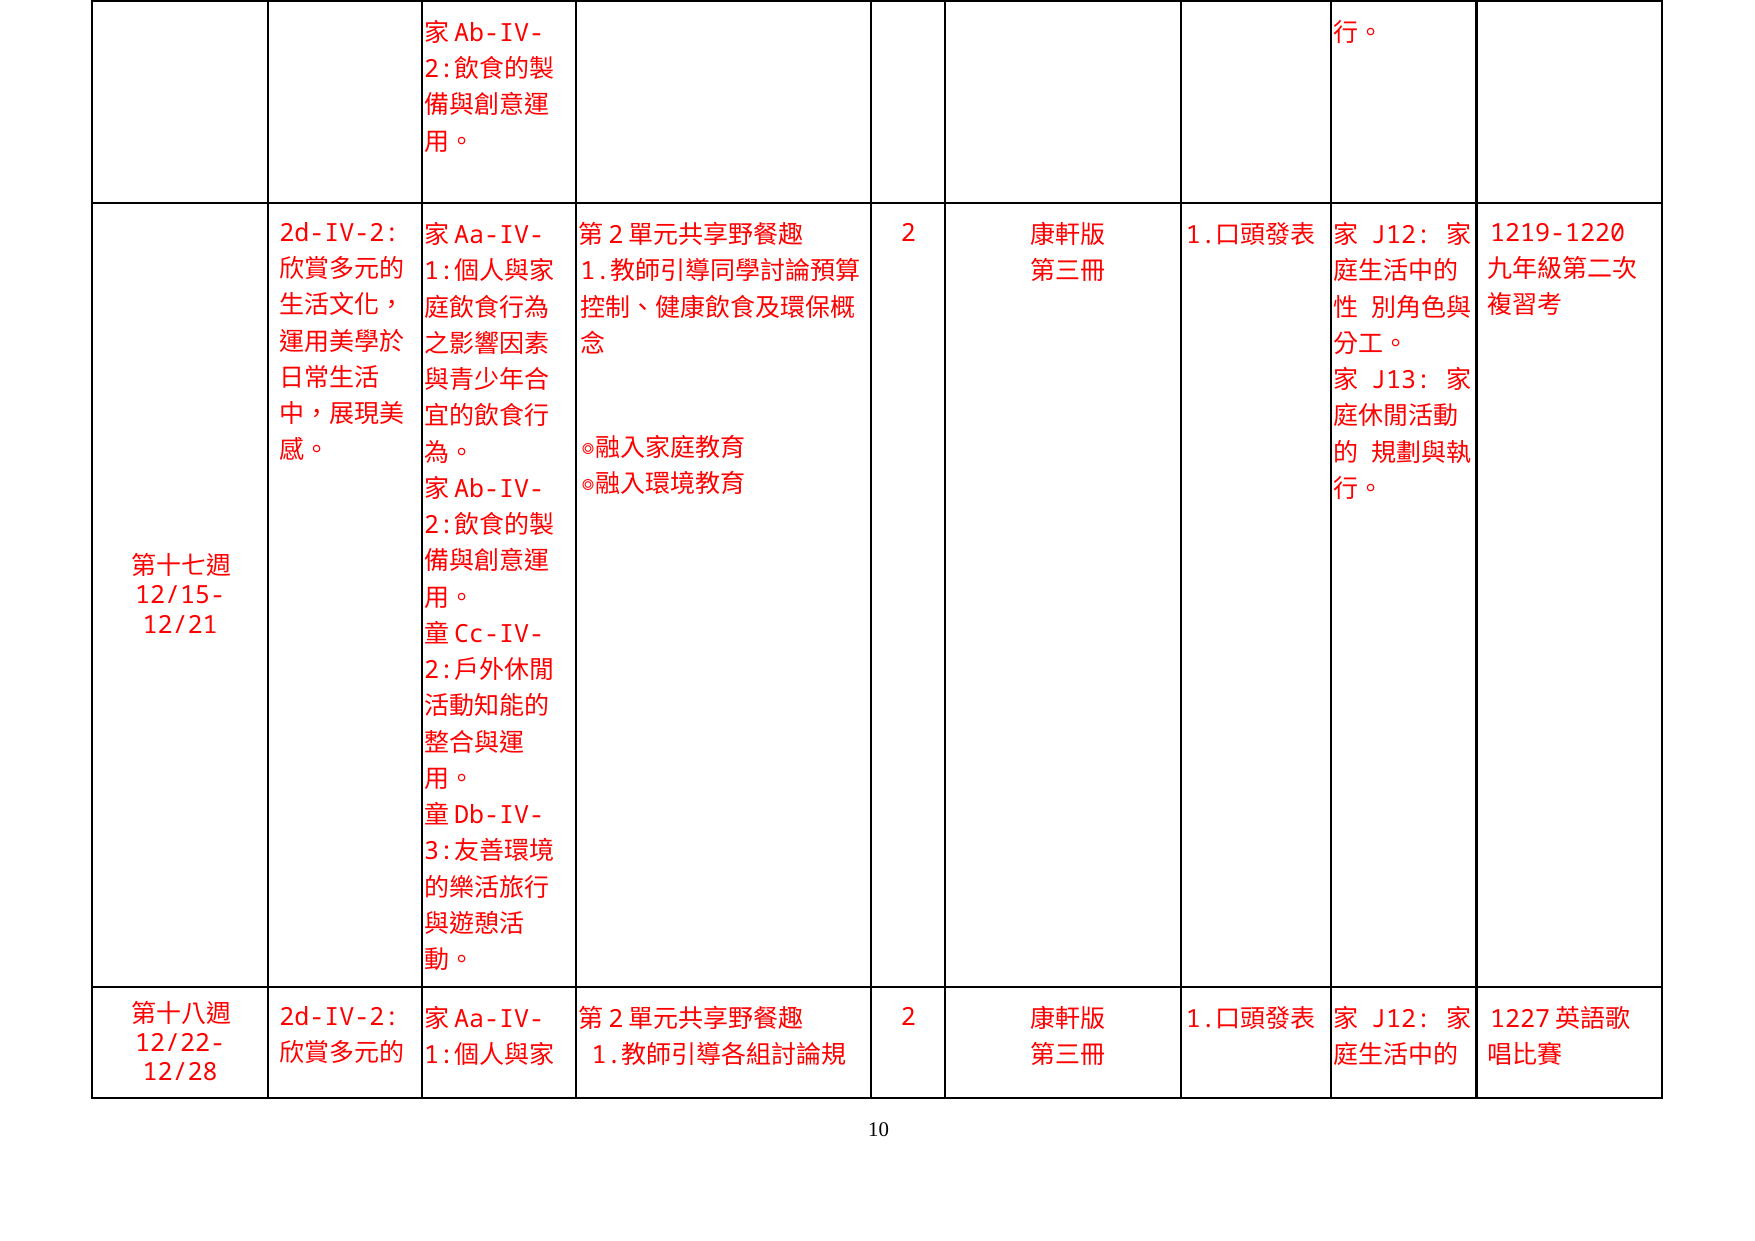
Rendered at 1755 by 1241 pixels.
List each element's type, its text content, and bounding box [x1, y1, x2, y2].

table_cell 1.口頭發表 [1182, 204, 1330, 986]
table_cell 康軒版 第三冊 [946, 204, 1180, 986]
table_cell 家Aa-IV-1:個人與家 [423, 988, 575, 1097]
table_cell 家Ab-IV-2:飲食的製備與創意運用。 [423, 2, 575, 202]
table_cell [872, 2, 944, 202]
table_cell [269, 2, 421, 202]
table_cell [93, 2, 267, 202]
table_cell 2d-IV-2:欣賞多元的生活文化，運用美學於日常生活中，展現美感。 [269, 204, 421, 986]
table_cell 1219-1220九年級第二次複習考 [1478, 204, 1661, 986]
table_cell 2 [872, 204, 944, 986]
table_cell 第2單元共享野餐趣 1.教師引導同學討論預算控制、健康飲食及環保概念 ◎融入家庭教育 ◎融入環境教育 [577, 204, 870, 986]
table_cell 第十八週12/22-12/28 [93, 988, 267, 1097]
table_cell 第十七週12/15-12/21 [93, 204, 267, 986]
table_cell 康軒版 第三冊 [946, 988, 1180, 1097]
table_cell 行。 [1332, 2, 1475, 202]
table_cell 1.口頭發表 [1182, 988, 1330, 1097]
table_cell 家Aa-IV-1:個人與家庭飲食行為之影響因素與青少年合宜的飲食行為。 家Ab-IV-2:飲食的製備與創意運用。 童Cc-IV-2:戶外休閒活動知能的整合與運用。 童Db-IV-3:友善環境的樂活旅行與遊憩活動。 [423, 204, 575, 986]
table_cell [946, 2, 1180, 202]
table_cell 家 J12: 家庭生活中的性 別角色與分工。 家 J13: 家庭休閒活動的 規劃與執行。 [1332, 204, 1475, 986]
table_cell [577, 2, 870, 202]
table_cell 2d-IV-2:欣賞多元的 [269, 988, 421, 1097]
table_cell 2 [872, 988, 944, 1097]
table_cell 1227英語歌唱比賽 [1478, 988, 1661, 1097]
table_cell 家 J12: 家庭生活中的 [1332, 988, 1475, 1097]
table_cell 第2單元共享野餐趣 1.教師引導各組討論規 [577, 988, 870, 1097]
table_cell [1182, 2, 1330, 202]
table_cell [1478, 2, 1661, 202]
